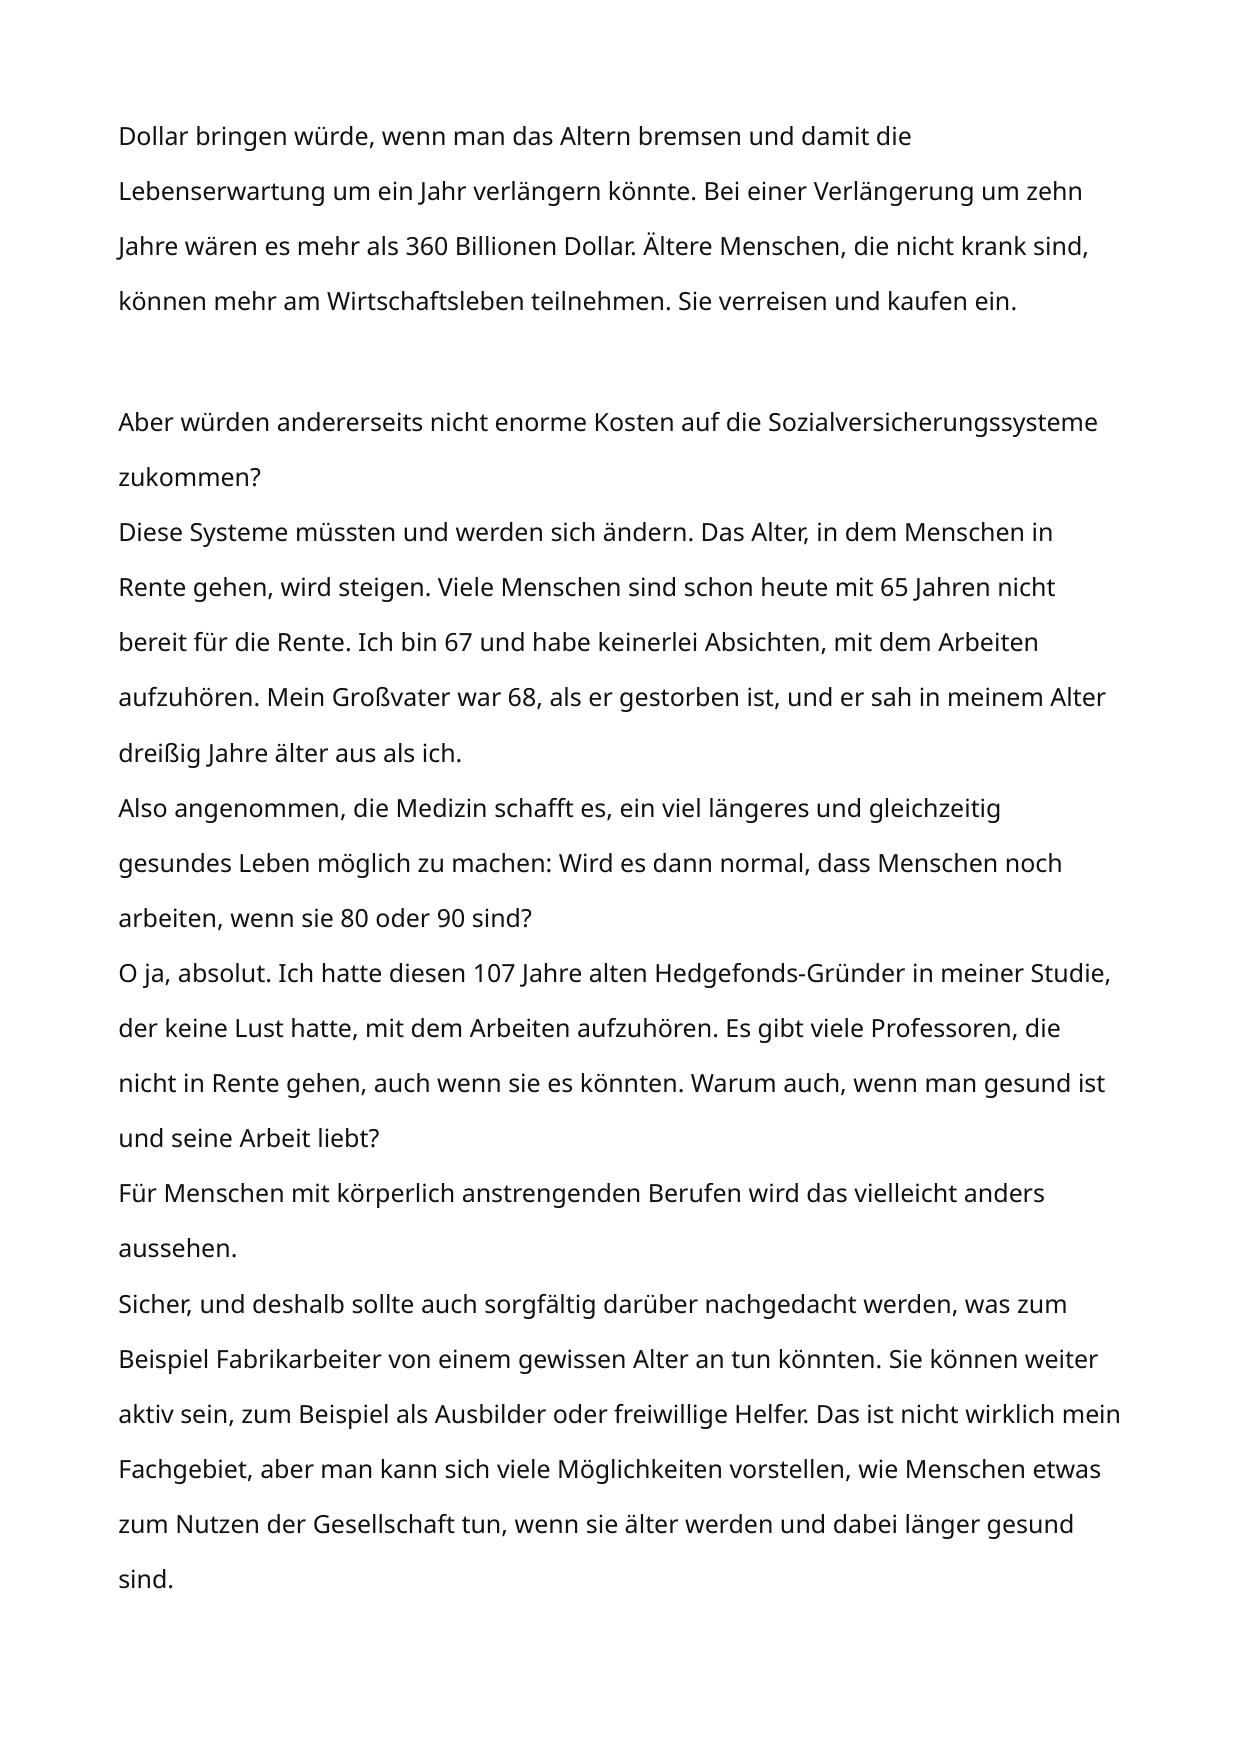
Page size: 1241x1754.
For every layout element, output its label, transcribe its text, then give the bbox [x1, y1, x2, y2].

text O ja, absolut. Ich hatte diesen 107 Jahre alten Hedgefonds-Gründer in meiner Studie, der keine Lust hatte, mit dem Arbeiten aufzuhören. Es gibt viele Professoren, die nicht in Rente gehen, auch wenn sie es könnten. Warum auch, wenn man gesund ist und seine Arbeit liebt? [118, 956, 1122, 1155]
text Für Menschen mit körperlich anstrengenden Berufen wird das vielleicht anders aussehen. [118, 1176, 1122, 1265]
text Aber würden andererseits nicht enorme Kosten auf die Sozialversicherungssysteme zukommen? [118, 404, 1122, 494]
text Sicher, und deshalb sollte auch sorgfältig darüber nachgedacht werden, was zum Beispiel Fabrikarbeiter von einem gewissen Alter an tun könnten. Sie können weiter aktiv sein, zum Beispiel als Ausbilder oder freiwillige Helfer. Das ist nicht wirklich mein Fachgebiet, aber man kann sich viele Möglichkeiten vorstellen, wie Menschen etwas zum Nutzen der Gesellschaft tun, wenn sie älter werden und dabei länger gesund sind. [118, 1286, 1122, 1596]
text Dollar bringen würde, wenn man das Altern bremsen und damit die Lebenserwartung um ein Jahr verlängern könnte. Bei einer Verlängerung um zehn Jahre wären es mehr als 360 Billionen Dollar. Ältere Menschen, die nicht krank sind, können mehr am Wirtschaftsleben teilnehmen. Sie verreisen und kaufen ein. [118, 118, 1122, 317]
text Diese Systeme müssten und werden sich ändern. Das Alter, in dem Menschen in Rente gehen, wird steigen. Viele Menschen sind schon heute mit 65 Jahren nicht bereit für die Rente. Ich bin 67 und habe keinerlei Absichten, mit dem Arbeiten aufzuhören. Mein Großvater war 68, als er gestorben ist, und er sah in meinem Alter dreißig Jahre älter aus als ich. [118, 515, 1122, 769]
text Also angenommen, die Medizin schafft es, ein viel längeres und gleichzeitig gesundes Leben möglich zu machen: Wird es dann normal, dass Menschen noch arbeiten, wenn sie 80 oder 90 sind? [118, 790, 1122, 934]
